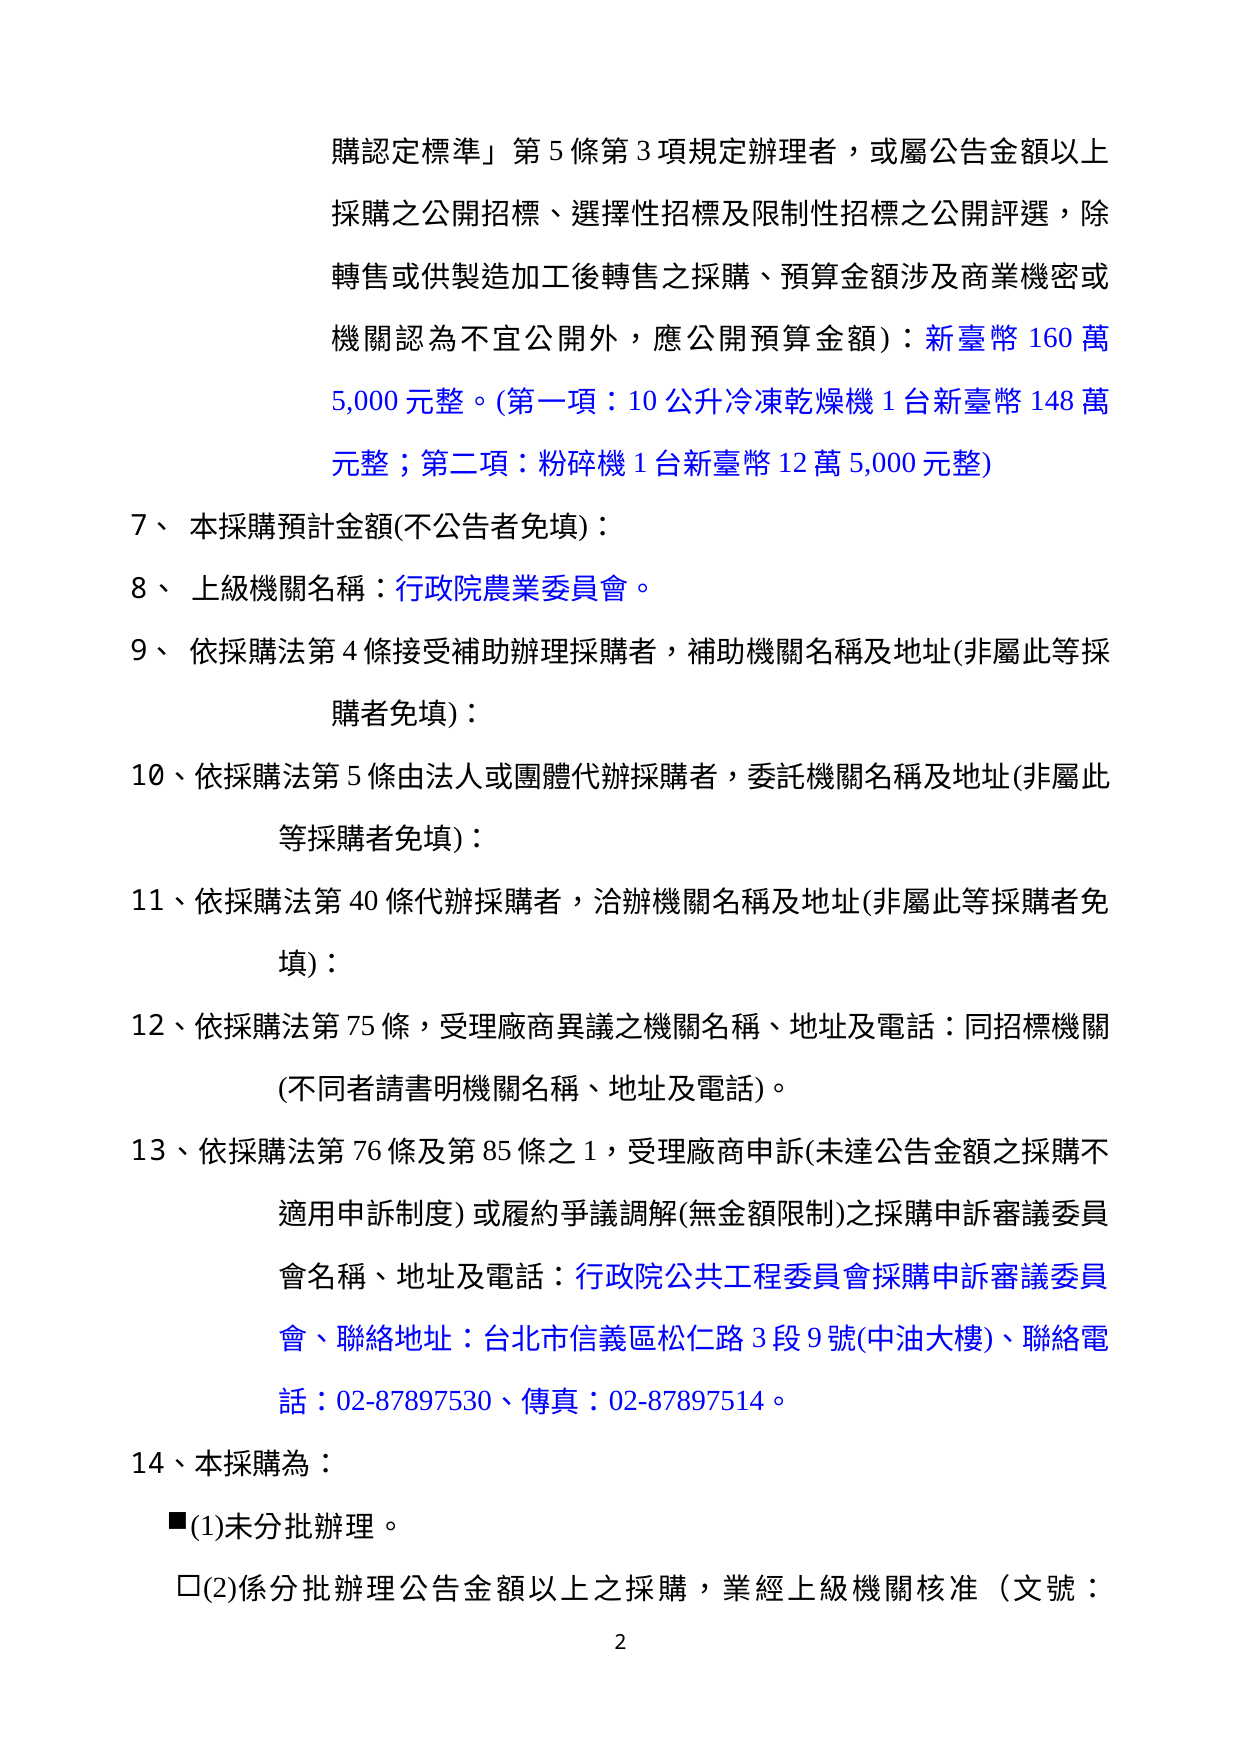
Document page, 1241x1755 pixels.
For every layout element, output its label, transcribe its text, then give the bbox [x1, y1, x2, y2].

text (2)係分批辦理公告金額以上之採購，業經上級機關核准（文號： [130, 1545, 1110, 1608]
list 依採購法第4條接受補助辦理採購者，補助機關名稱及地址(非屬此等採購者免填)： [130, 608, 1110, 733]
list 本採購為： [130, 1420, 1110, 1483]
list 依採購法第5條由法人或團體代辦採購者，委託機關名稱及地址(非屬此等採購者免填)： [130, 733, 1110, 858]
list 本採購預計金額(不公告者免填)： [130, 483, 1110, 545]
list 購認定標準」第5條第3項規定辦理者，或屬公告金額以上採購之公開招標、選擇性招標及限制性招標之公開評選，除轉售或供製造加工後轉售之採購、預算金額涉及商業機密或機關認為不宜公開外，應公開預算金額)：新臺幣160萬5,000元整。(第一項：10公升冷凍乾燥機1台新臺幣148萬元整；第二項：粉碎機1台新臺幣12萬5,000元整) [130, 108, 1110, 483]
list 上級機關名稱：行政院農業委員會。 [130, 545, 1110, 608]
list 依採購法第40條代辦採購者，洽辦機關名稱及地址(非屬此等採購者免填)： [130, 858, 1110, 983]
text (1)未分批辦理。 [130, 1483, 1110, 1545]
list 依採購法第75條，受理廠商異議之機關名稱、地址及電話：同招標機關(不同者請書明機關名稱、地址及電話)。 [130, 983, 1110, 1108]
list 依採購法第76條及第85條之1，受理廠商申訴(未達公告金額之採購不適用申訴制度) 或履約爭議調解(無金額限制)之採購申訴審議委員會名稱、地址及電話：行政院公共工程委員會採購申訴審議委員會、聯絡地址：台北市信義區松仁路3段9號(中油大樓)、聯絡電話：02-87897530、傳真：02-87897514。 [130, 1108, 1110, 1420]
